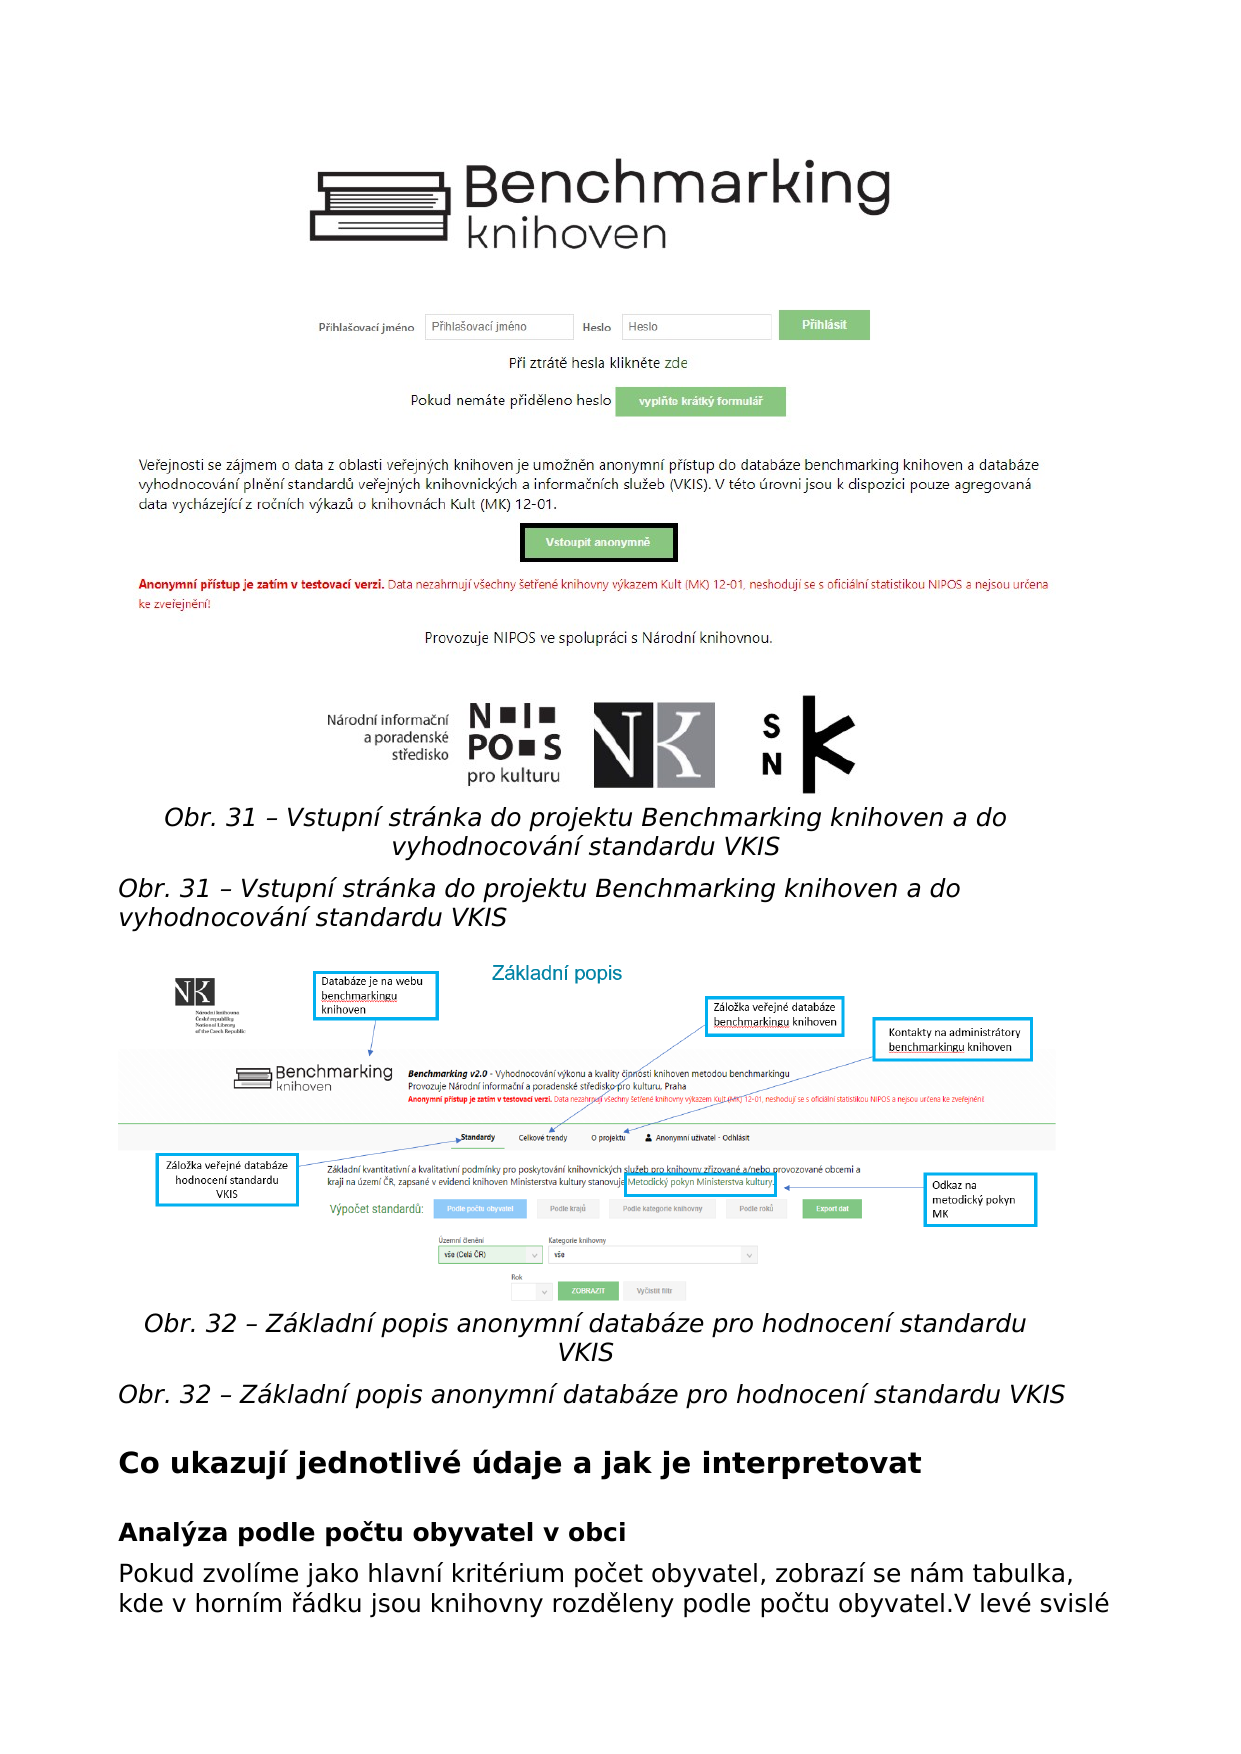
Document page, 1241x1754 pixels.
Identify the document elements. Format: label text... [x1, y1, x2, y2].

picture [118, 130, 1056, 803]
text Obr. 32 – Základní popis anonymní databáze pro hodnocení standardu VKIS [118, 1309, 1056, 1367]
text Obr. 31 – Vstupní stránka do projektu Benchmarking knihoven a do vyhodnocování standardu VKIS [118, 803, 1056, 861]
text Obr. 31 – Vstupní stránka do projektu Benchmarking knihoven a do vyhodnocování standardu VKIS [118, 874, 1122, 932]
text Obr. 32 – Základní popis anonymní databáze pro hodnocení standardu VKIS [118, 1380, 1122, 1409]
picture [118, 957, 1056, 1309]
text Pokud zvolíme jako hlavní kritérium počet obyvatel, zobrazí se nám tabulka, kde v horním řádku jsou knihovny rozděleny podle počtu obyvatel.V levé svislé [118, 1559, 1122, 1618]
subtitle Co ukazují jednotlivé údaje a jak je interpretovat [118, 1446, 1122, 1480]
subtitle Analýza podle počtu obyvatel v obci [118, 1518, 1122, 1547]
